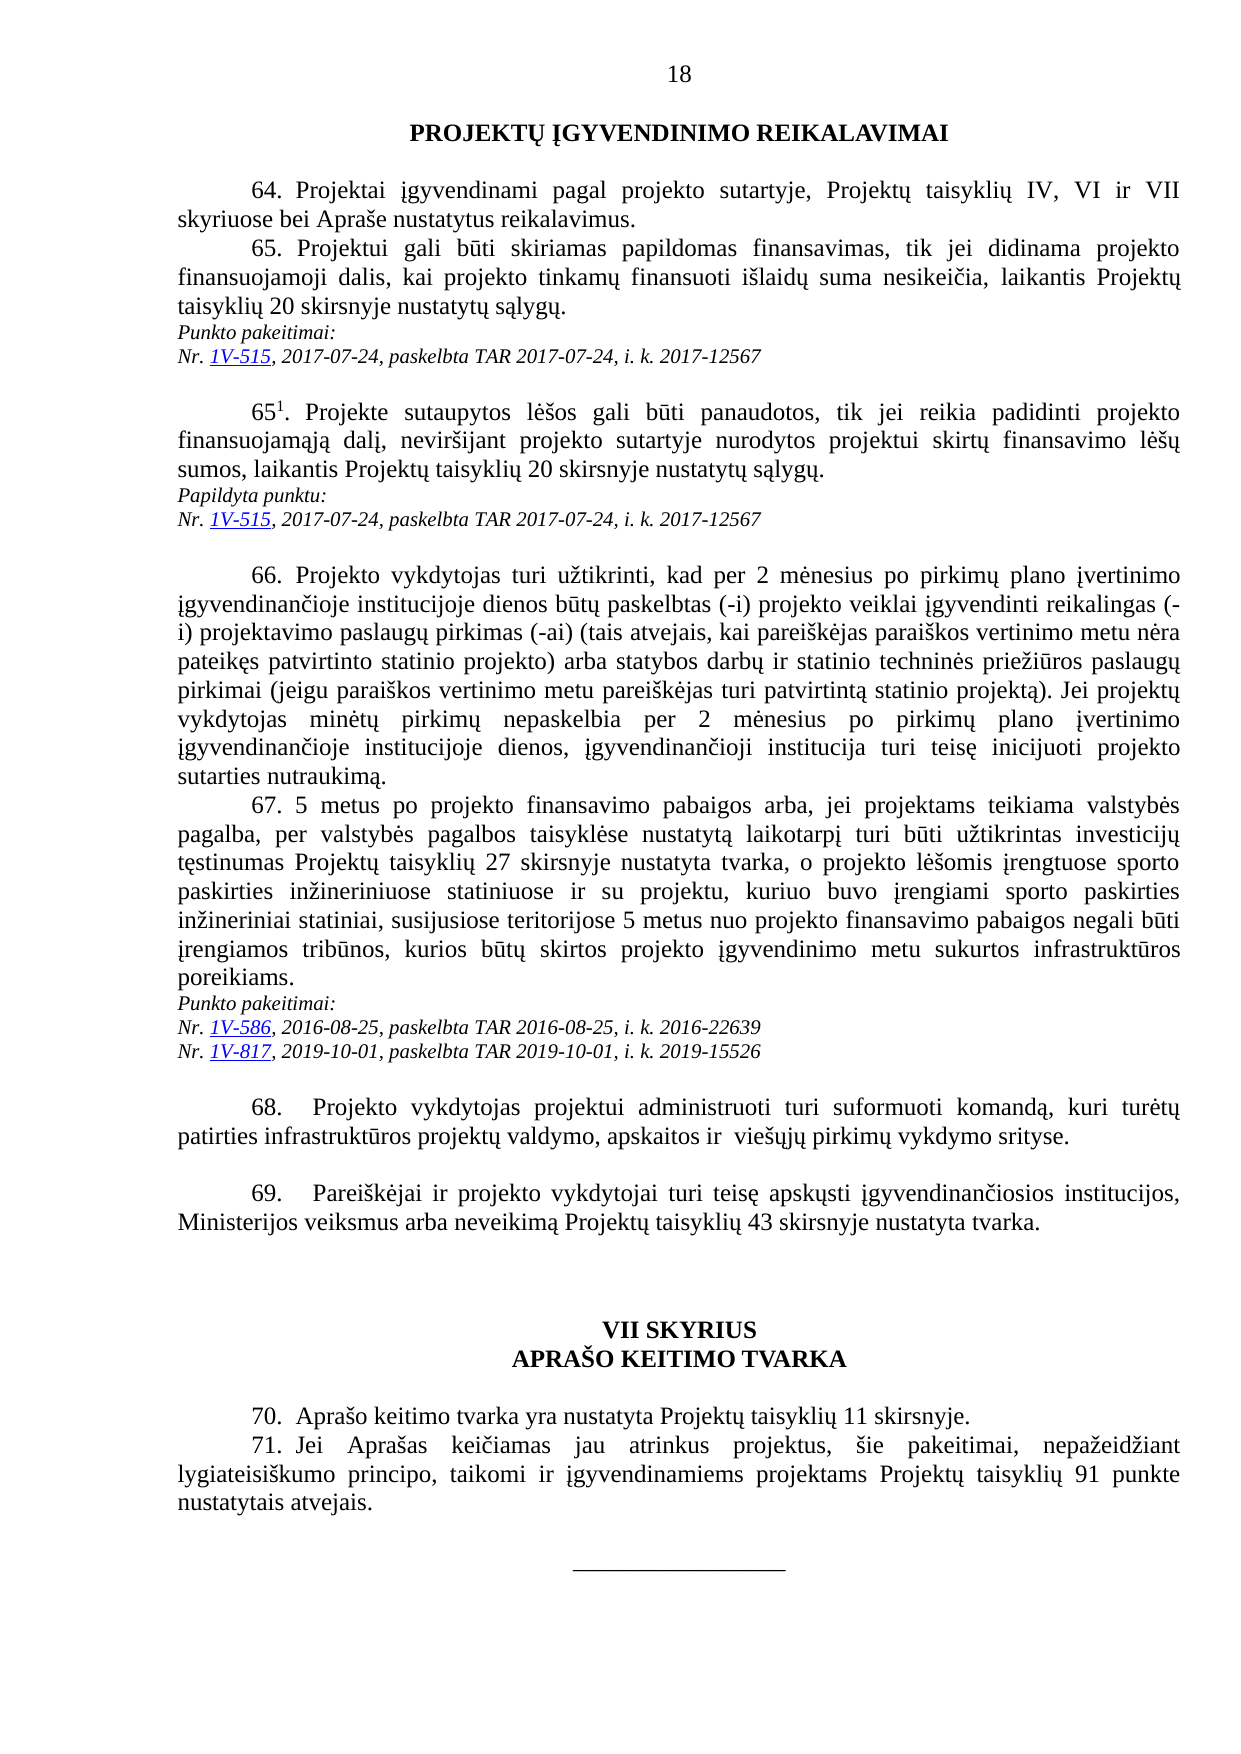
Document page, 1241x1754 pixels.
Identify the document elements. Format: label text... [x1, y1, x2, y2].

text Punkto pakeitimai: [177, 991, 1181, 1015]
text PROJEKTŲ ĮGYVENDINIMO REIKALAVIMAI [177, 118, 1181, 147]
text 69. Pareiškėjai ir projekto vykdytojai turi teisę apskųsti įgyvendinančiosios institucijos, Ministerijos veiksmus arba neveikimą Projektų taisyklių 43 skirsnyje nustatyta tvarka. [177, 1178, 1181, 1236]
text _________________ [177, 1545, 1181, 1574]
text Nr. 1V-515, 2017-07-24, paskelbta TAR 2017-07-24, i. k. 2017-12567 [177, 507, 1181, 531]
text Nr. 1V-817, 2019-10-01, paskelbta TAR 2019-10-01, i. k. 2019-15526 [177, 1039, 1181, 1063]
text 68. Projekto vykdytojas projektui administruoti turi suformuoti komandą, kuri turėtų patirties infrastruktūros projektų valdymo, apskaitos ir viešųjų pirkimų vykdymo srityse. [177, 1092, 1181, 1150]
text Punkto pakeitimai: [177, 320, 1181, 344]
text 66. Projekto vykdytojas turi užtikrinti, kad per 2 mėnesius po pirkimų plano įvertinimo įgyvendinančioje institucijoje dienos būtų paskelbtas (-i) projekto veiklai įgyvendinti reikalingas (-i) projektavimo paslaugų pirkimas (-ai) (tais atvejais, kai pareiškėjas paraiškos vertinimo metu nėra pateikęs patvirtinto statinio projekto) arba statybos darbų ir statinio techninės priežiūros paslaugų pirkimai (jeigu paraiškos vertinimo metu pareiškėjas turi patvirtintą statinio projektą). Jei projektų vykdytojas minėtų pirkimų nepaskelbia per 2 mėnesius po pirkimų plano įvertinimo įgyvendinančioje institucijoje dienos, įgyvendinančioji institucija turi teisę inicijuoti projekto sutarties nutraukimą. [177, 560, 1181, 790]
text Nr. 1V-515, 2017-07-24, paskelbta TAR 2017-07-24, i. k. 2017-12567 [177, 344, 1181, 368]
text 70. Aprašo keitimo tvarka yra nustatyta Projektų taisyklių 11 skirsnyje. [251, 1401, 1181, 1430]
text 64. Projektai įgyvendinami pagal projekto sutartyje, Projektų taisyklių IV, VI ir VII skyriuose bei Apraše nustatytus reikalavimus. [177, 176, 1181, 233]
text Papildyta punktu: [177, 483, 1181, 507]
text 65. Projektui gali būti skiriamas papildomas finansavimas, tik jei didinama projekto finansuojamoji dalis, kai projekto tinkamų finansuoti išlaidų suma nesikeičia, laikantis Projektų taisyklių 20 skirsnyje nustatytų sąlygų. [177, 233, 1181, 320]
text 71. Jei Aprašas keičiamas jau atrinkus projektus, šie pakeitimai, nepažeidžiant lygiateisiškumo principo, taikomi ir įgyvendinamiems projektams Projektų taisyklių 91 punkte nustatytais atvejais. [177, 1430, 1181, 1516]
text VII SKYRIUS [177, 1315, 1181, 1344]
text Nr. 1V-586, 2016-08-25, paskelbta TAR 2016-08-25, i. k. 2016-22639 [177, 1015, 1181, 1039]
text 67. 5 metus po projekto finansavimo pabaigos arba, jei projektams teikiama valstybės pagalba, per valstybės pagalbos taisyklėse nustatytą laikotarpį turi būti užtikrintas investicijų tęstinumas Projektų taisyklių 27 skirsnyje nustatyta tvarka, o projekto lėšomis įrengtuose sporto paskirties inžineriniuose statiniuose ir su projektu, kuriuo buvo įrengiami sporto paskirties inžineriniai statiniai, susijusiose teritorijose 5 metus nuo projekto finansavimo pabaigos negali būti įrengiamos tribūnos, kurios būtų skirtos projekto įgyvendinimo metu sukurtos infrastruktūros poreikiams. [177, 790, 1181, 991]
text 651. Projekte sutaupytos lėšos gali būti panaudotos, tik jei reikia padidinti projekto finansuojamąją dalį, neviršijant projekto sutartyje nurodytos projektui skirtų finansavimo lėšų sumos, laikantis Projektų taisyklių 20 skirsnyje nustatytų sąlygų. [177, 397, 1181, 483]
text APRAŠO KEITIMO TVARKA [177, 1344, 1181, 1372]
